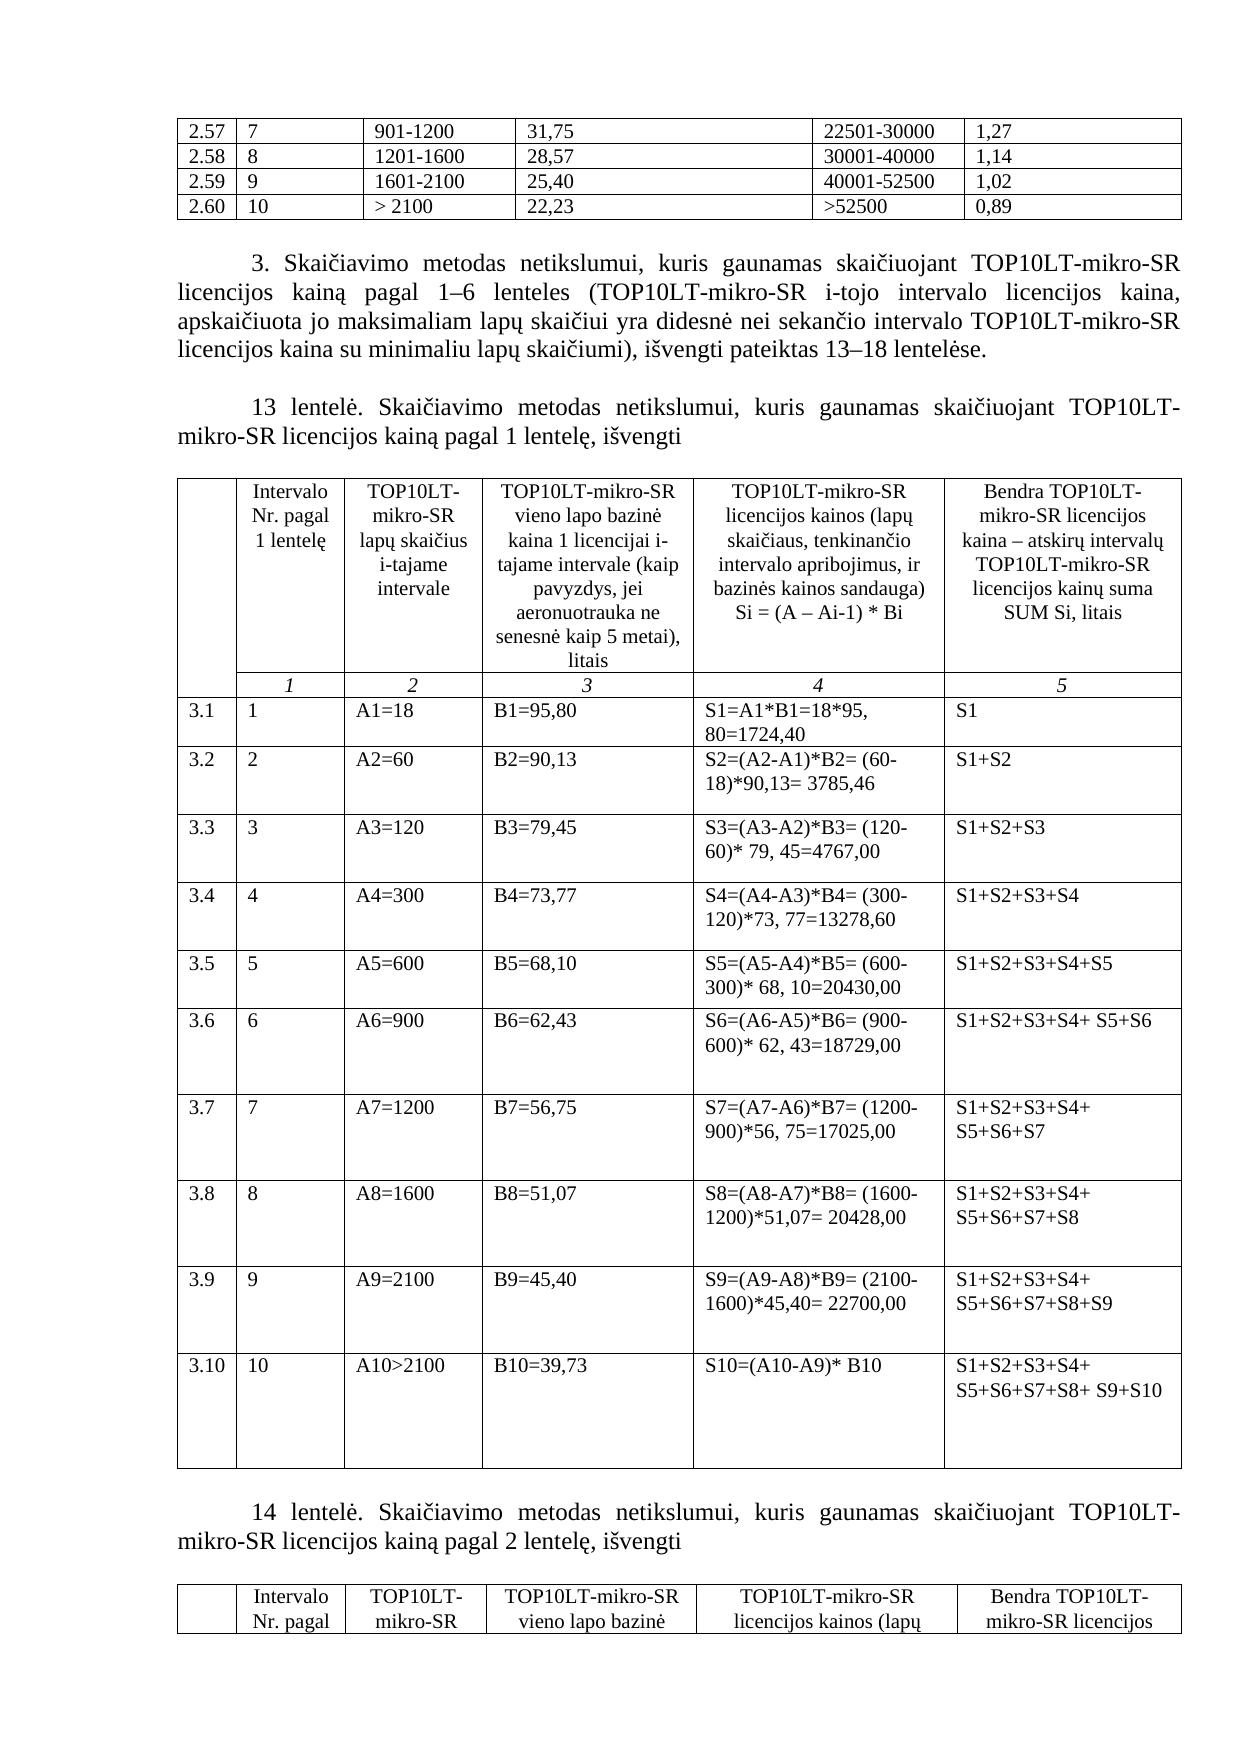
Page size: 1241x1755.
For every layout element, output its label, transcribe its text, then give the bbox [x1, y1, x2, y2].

table_cell 3.7 [178, 1095, 236, 1180]
table_cell A8=1600 [345, 1181, 482, 1266]
table_header [178, 479, 236, 697]
table_cell 5 [945, 673, 1181, 697]
table_cell > 2100 [364, 195, 515, 218]
table_cell 1201-1600 [364, 144, 515, 168]
text 13 lentelė. Skaičiavimo metodas netikslumui, kuris gaunamas skaičiuojant TOP10LT-mikro-SR licencijos kainą pagal 1 lentelę, išvengti [177, 392, 1181, 449]
table_cell 3.4 [178, 883, 236, 950]
table_cell A5=600 [345, 951, 482, 1007]
table_cell B8=51,07 [483, 1181, 693, 1266]
table_cell A7=1200 [345, 1095, 482, 1180]
table_cell 1 [237, 698, 344, 746]
table_cell B9=45,40 [483, 1267, 693, 1352]
table_cell 4 [694, 673, 944, 697]
table_cell S1+S2+S3+S4+ S5+S6+S7 [945, 1095, 1181, 1180]
table_cell 28,57 [516, 144, 812, 168]
table_cell 2.57 [178, 119, 236, 143]
table_cell 1,27 [965, 119, 1181, 143]
table_cell A1=18 [345, 698, 482, 746]
table_cell >52500 [813, 195, 964, 218]
table_cell 3.2 [178, 747, 236, 814]
table_cell 1,14 [965, 144, 1181, 168]
table_cell 3.9 [178, 1267, 236, 1352]
table_cell 8 [237, 1181, 344, 1266]
table_cell 40001-52500 [813, 169, 964, 193]
table_cell 30001-40000 [813, 144, 964, 168]
table_cell 1601-2100 [364, 169, 515, 193]
table_cell 10 [237, 195, 363, 218]
table_header Intervalo Nr. pagal [237, 1585, 345, 1633]
table_cell S1+S2+S3+S4 [945, 883, 1181, 950]
table_cell S9=(A9-A8)*B9= (2100- 1600)*45,40= 22700,00 [694, 1267, 944, 1352]
table_cell 5 [237, 951, 344, 1007]
table_cell 1 [237, 673, 344, 697]
table_cell S1+S2+S3+S4+ S5+S6+S7+S8+S9 [945, 1267, 1181, 1352]
table_cell A9=2100 [345, 1267, 482, 1352]
table_header TOP10LT-mikro-SR [346, 1585, 486, 1633]
table_cell A3=120 [345, 815, 482, 882]
table_cell B10=39,73 [483, 1354, 693, 1467]
table_cell 3.10 [178, 1354, 236, 1467]
table_cell S1 [945, 698, 1181, 746]
table_cell 7 [237, 119, 363, 143]
table_cell S1=A1*B1=18*95, 80=1724,40 [694, 698, 944, 746]
table_cell B3=79,45 [483, 815, 693, 882]
table_cell S1+S2+S3+S4+S5 [945, 951, 1181, 1007]
table_cell 9 [237, 1267, 344, 1352]
table_cell S1+S2+S3+S4+ S5+S6 [945, 1009, 1181, 1094]
table_cell 3.1 [178, 698, 236, 746]
table_cell 3.8 [178, 1181, 236, 1266]
table_cell 8 [237, 144, 363, 168]
table_header Bendra TOP10LT-mikro-SR licencijos [958, 1585, 1181, 1633]
table_cell 22501-30000 [813, 119, 964, 143]
table_cell S10=(A10-A9)* B10 [694, 1354, 944, 1467]
table_cell S3=(A3-A2)*B3= (120-60)* 79, 45=4767,00 [694, 815, 944, 882]
table_cell 0,89 [965, 195, 1181, 218]
table_header Bendra TOP10LT-mikro-SR licencijos kaina – atskirų intervalų TOP10LT-mikro-SR licencijos kainų suma SUM Si, litais [945, 479, 1181, 672]
table_cell 2 [237, 747, 344, 814]
table_cell 3.6 [178, 1009, 236, 1094]
table_header TOP10LT-mikro-SR licencijos kainos (lapų [697, 1585, 957, 1633]
table_cell 7 [237, 1095, 344, 1180]
table_cell 1,02 [965, 169, 1181, 193]
table_cell 10 [237, 1354, 344, 1467]
table_cell 9 [237, 169, 363, 193]
table_cell B2=90,13 [483, 747, 693, 814]
table_header TOP10LT-mikro-SR lapų skaičius i-tajame intervale [345, 479, 482, 672]
table_cell A4=300 [345, 883, 482, 950]
table_cell 31,75 [516, 119, 812, 143]
table_cell S7=(A7-A6)*B7= (1200-900)*56, 75=17025,00 [694, 1095, 944, 1180]
table_header Intervalo Nr. pagal 1 lentelę [237, 479, 344, 672]
table_cell 3 [237, 815, 344, 882]
text 3. Skaičiavimo metodas netikslumui, kuris gaunamas skaičiuojant TOP10LT-mikro-SR licencijos kainą pagal 1–6 lenteles (TOP10LT-mikro-SR i-tojo intervalo licencijos kaina, apskaičiuota jo maksimaliam lapų skaičiui yra didesnė nei sekančio intervalo TOP10LT-mikro-SR licencijos kaina su minimaliu lapų skaičiumi), išvengti pateiktas 13–18 lentelėse. [177, 248, 1181, 363]
table_header TOP10LT-mikro-SR vieno lapo bazinė [487, 1585, 696, 1633]
table_cell 3.3 [178, 815, 236, 882]
table_cell S5=(A5-A4)*B5= (600-300)* 68, 10=20430,00 [694, 951, 944, 1007]
table_header TOP10LT-mikro-SR licencijos kainos (lapų skaičiaus, tenkinančio intervalo apribojimus, ir bazinės kainos sandauga) Si = (A – Ai-1) * Bi [694, 479, 944, 672]
table_cell 2.60 [178, 195, 236, 218]
table_cell S4=(A4-A3)*B4= (300-120)*73, 77=13278,60 [694, 883, 944, 950]
table_cell B7=56,75 [483, 1095, 693, 1180]
table_cell S1+S2+S3+S4+ S5+S6+S7+S8+ S9+S10 [945, 1354, 1181, 1467]
table_cell 2 [345, 673, 482, 697]
table_cell S1+S2 [945, 747, 1181, 814]
text 14 lentelė. Skaičiavimo metodas netikslumui, kuris gaunamas skaičiuojant TOP10LT-mikro-SR licencijos kainą pagal 2 lentelę, išvengti [177, 1497, 1181, 1555]
table_cell 6 [237, 1009, 344, 1094]
table_cell B6=62,43 [483, 1009, 693, 1094]
table_cell S8=(A8-A7)*B8= (1600- 1200)*51,07= 20428,00 [694, 1181, 944, 1266]
table_cell S1+S2+S3 [945, 815, 1181, 882]
table_header [178, 1585, 236, 1633]
table_cell S6=(A6-A5)*B6= (900-600)* 62, 43=18729,00 [694, 1009, 944, 1094]
table_cell 3 [483, 673, 693, 697]
table_cell B1=95,80 [483, 698, 693, 746]
table_cell 2.58 [178, 144, 236, 168]
table_cell B5=68,10 [483, 951, 693, 1007]
table_cell 4 [237, 883, 344, 950]
table_cell 2.59 [178, 169, 236, 193]
table_cell 3.5 [178, 951, 236, 1007]
table_cell S2=(A2-A1)*B2= (60-18)*90,13= 3785,46 [694, 747, 944, 814]
table_cell 22,23 [516, 195, 812, 218]
table_cell B4=73,77 [483, 883, 693, 950]
table_cell A10>2100 [345, 1354, 482, 1467]
table_cell 25,40 [516, 169, 812, 193]
table_cell A6=900 [345, 1009, 482, 1094]
table_header TOP10LT-mikro-SR vieno lapo bazinė kaina 1 licencijai i-tajame intervale (kaip pavyzdys, jei aeronuotrauka ne senesnė kaip 5 metai), litais [483, 479, 693, 672]
table_cell 901-1200 [364, 119, 515, 143]
table_cell A2=60 [345, 747, 482, 814]
table_cell S1+S2+S3+S4+ S5+S6+S7+S8 [945, 1181, 1181, 1266]
